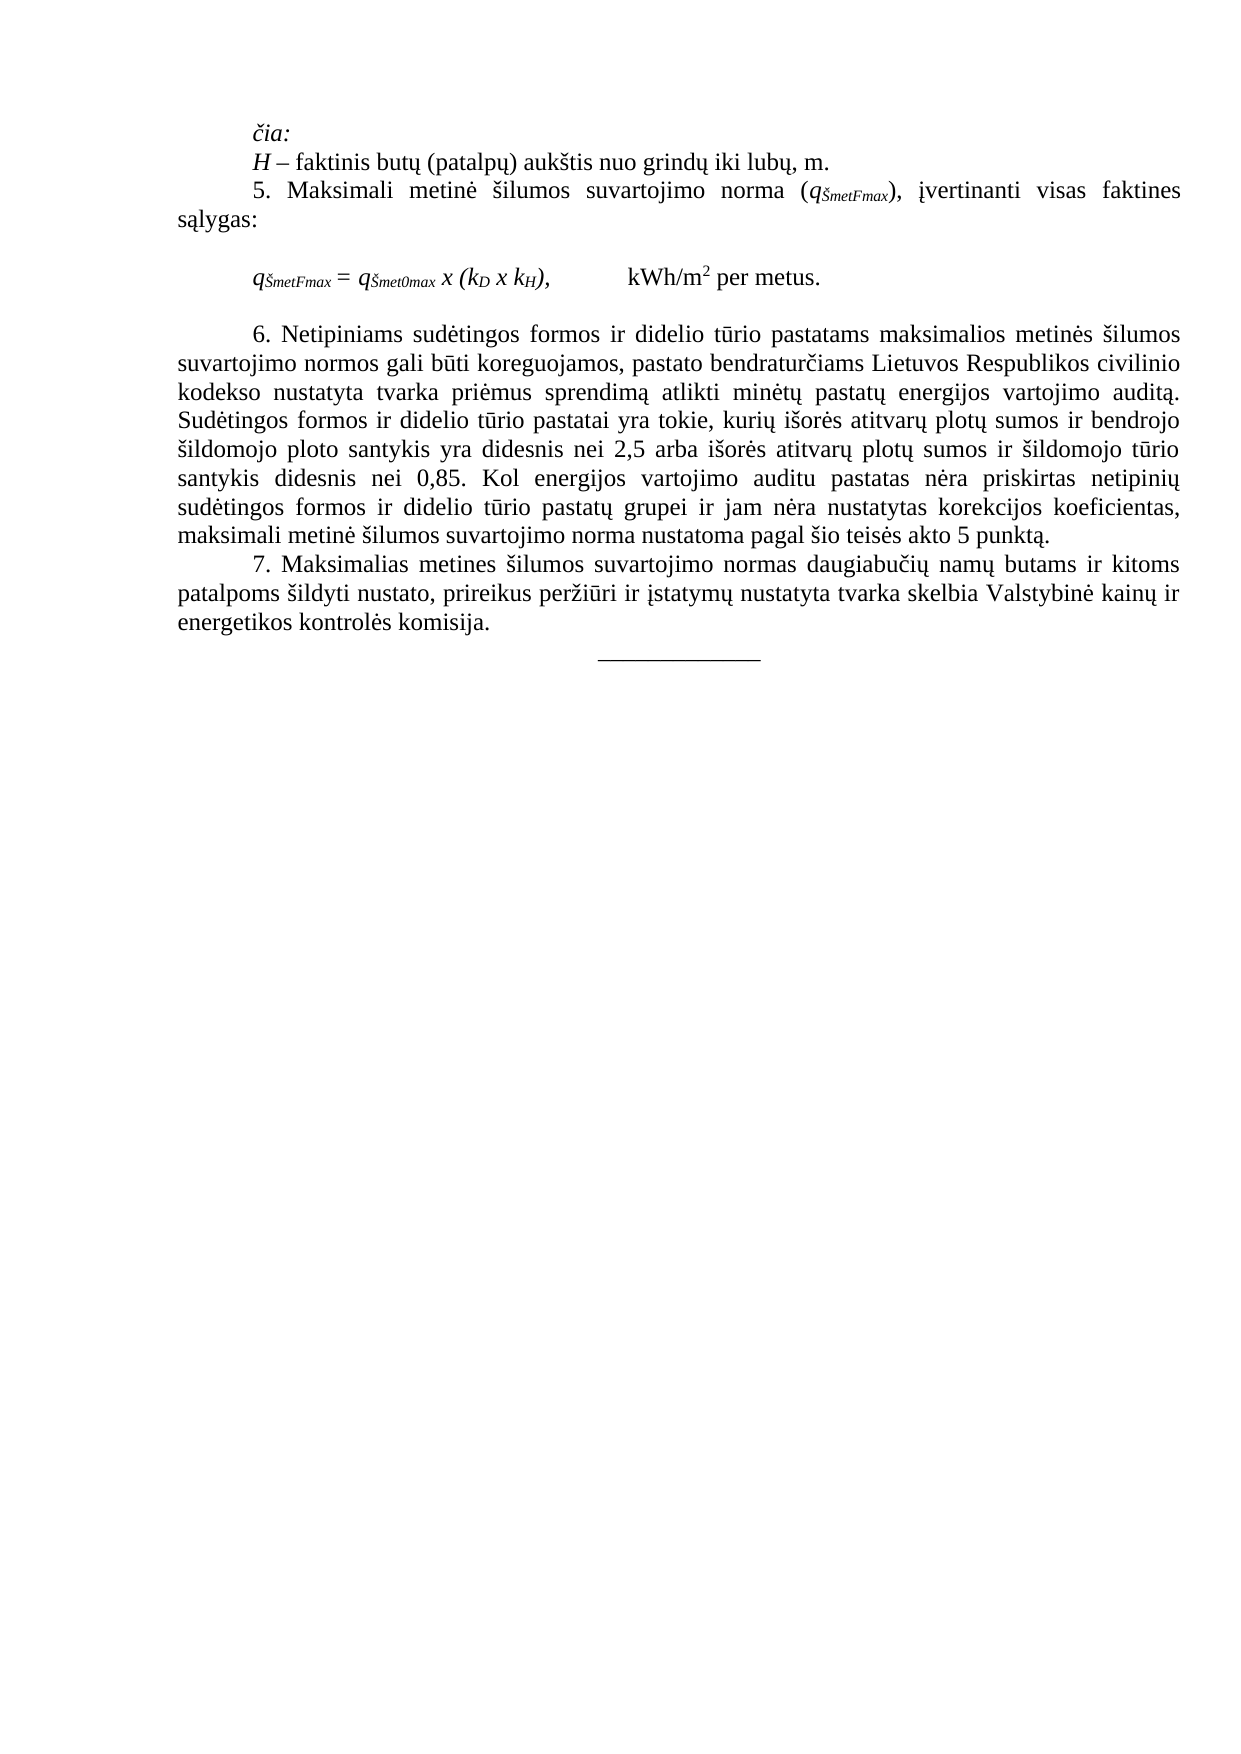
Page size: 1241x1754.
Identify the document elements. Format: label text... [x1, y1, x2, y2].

text qŠmetFmax = qŠmet0max x (kD x kH), kWh/m2 per metus. [177, 262, 1181, 291]
text 7. Maksimalias metines šilumos suvartojimo normas daugiabučių namų butams ir kitoms patalpoms šildyti nustato, prireikus peržiūri ir įstatymų nustatyta tvarka skelbia Valstybinė kainų ir energetikos kontrolės komisija. [177, 549, 1181, 636]
text čia: [177, 118, 1181, 147]
text H – faktinis butų (patalpų) aukštis nuo grindų iki lubų, m. [177, 147, 1181, 176]
text _____________ [177, 636, 1181, 664]
text 5. Maksimali metinė šilumos suvartojimo norma (qŠmetFmax), įvertinanti visas faktines sąlygas: [177, 176, 1181, 233]
text 6. Netipiniams sudėtingos formos ir didelio tūrio pastatams maksimalios metinės šilumos suvartojimo normos gali būti koreguojamos, pastato bendraturčiams Lietuvos Respublikos civilinio kodekso nustatyta tvarka priėmus sprendimą atlikti minėtų pastatų energijos vartojimo auditą. Sudėtingos formos ir didelio tūrio pastatai yra tokie, kurių išorės atitvarų plotų sumos ir bendrojo šildomojo ploto santykis yra didesnis nei 2,5 arba išorės atitvarų plotų sumos ir šildomojo tūrio santykis didesnis nei 0,85. Kol energijos vartojimo auditu pastatas nėra priskirtas netipinių sudėtingos formos ir didelio tūrio pastatų grupei ir jam nėra nustatytas korekcijos koeficientas, maksimali metinė šilumos suvartojimo norma nustatoma pagal šio teisės akto 5 punktą. [177, 319, 1181, 549]
